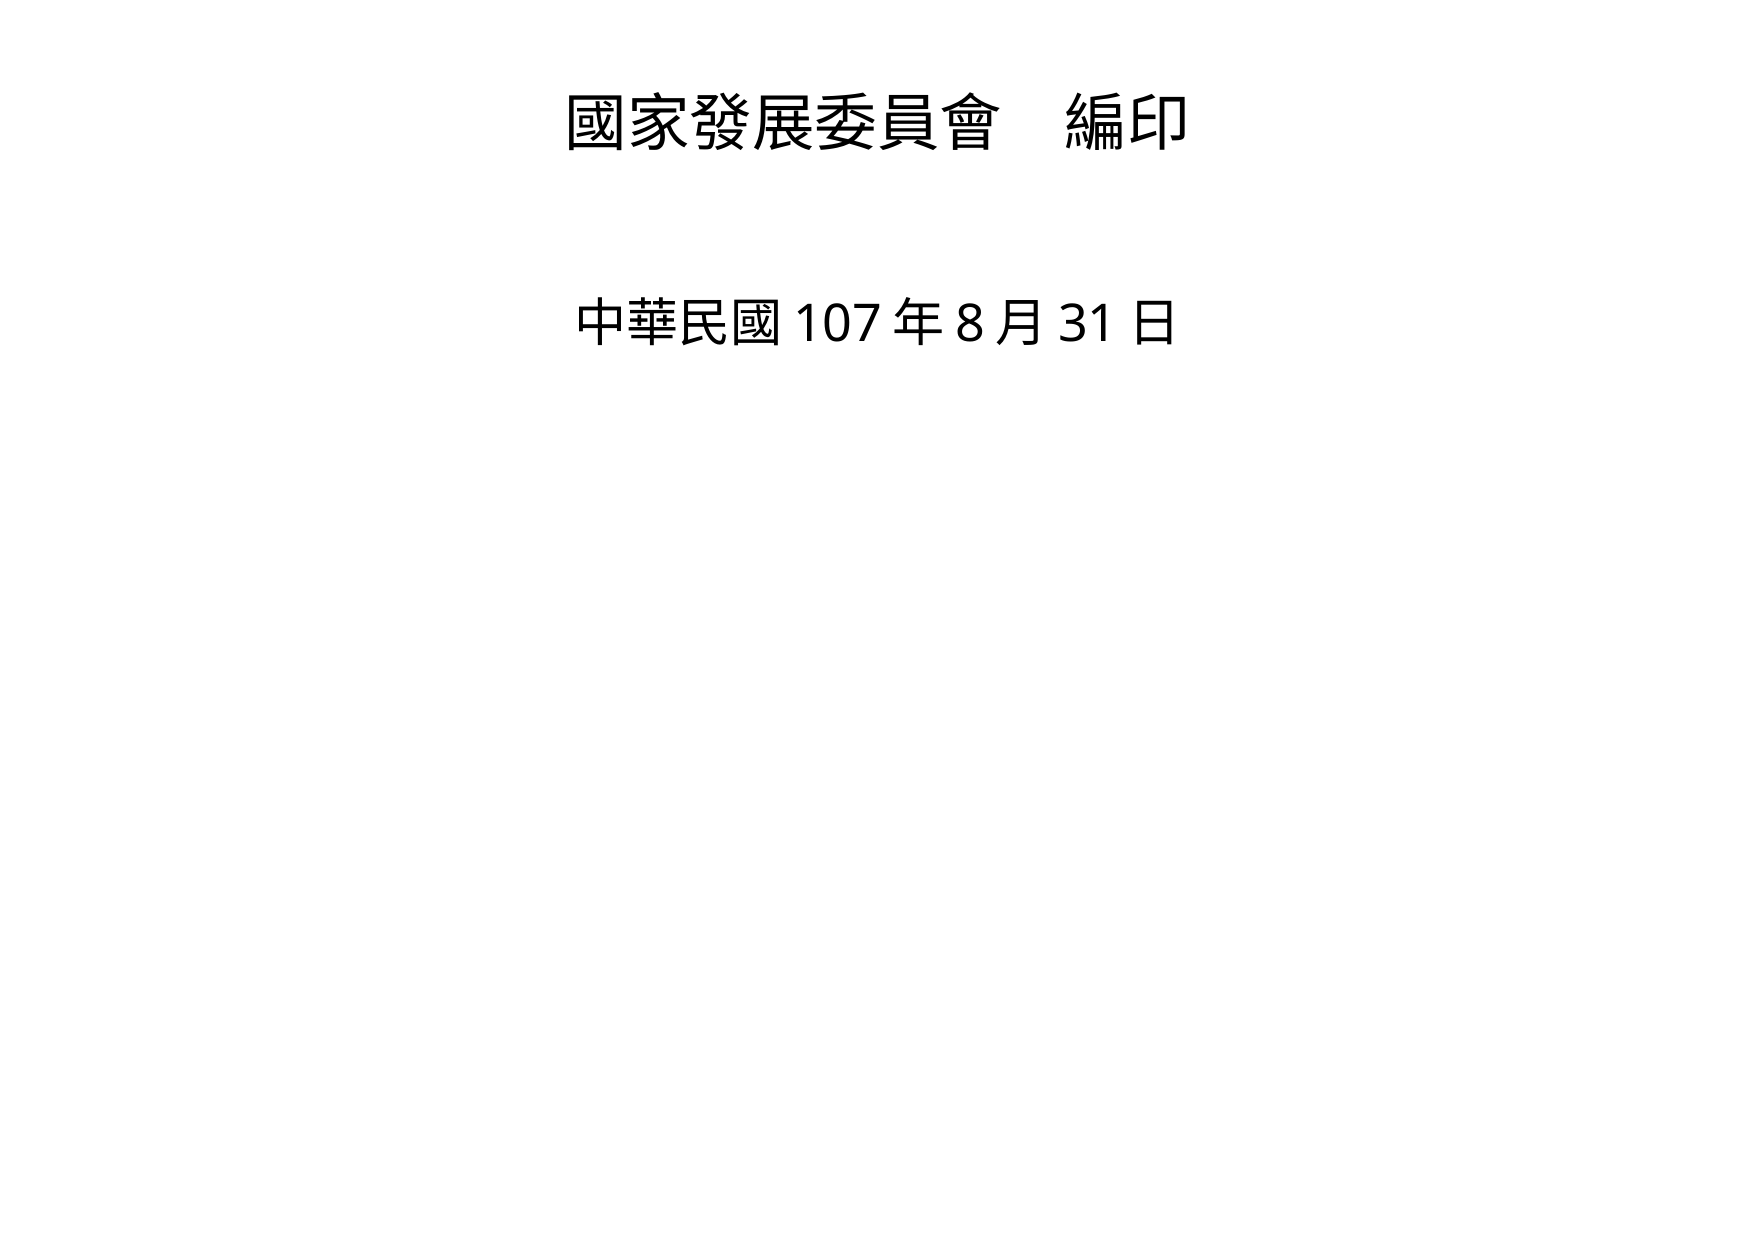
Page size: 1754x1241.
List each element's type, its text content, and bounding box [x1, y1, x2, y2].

text 國家發展委員會 編印 [118, 62, 1636, 174]
text 中華民國107年8月31日 [118, 284, 1636, 359]
